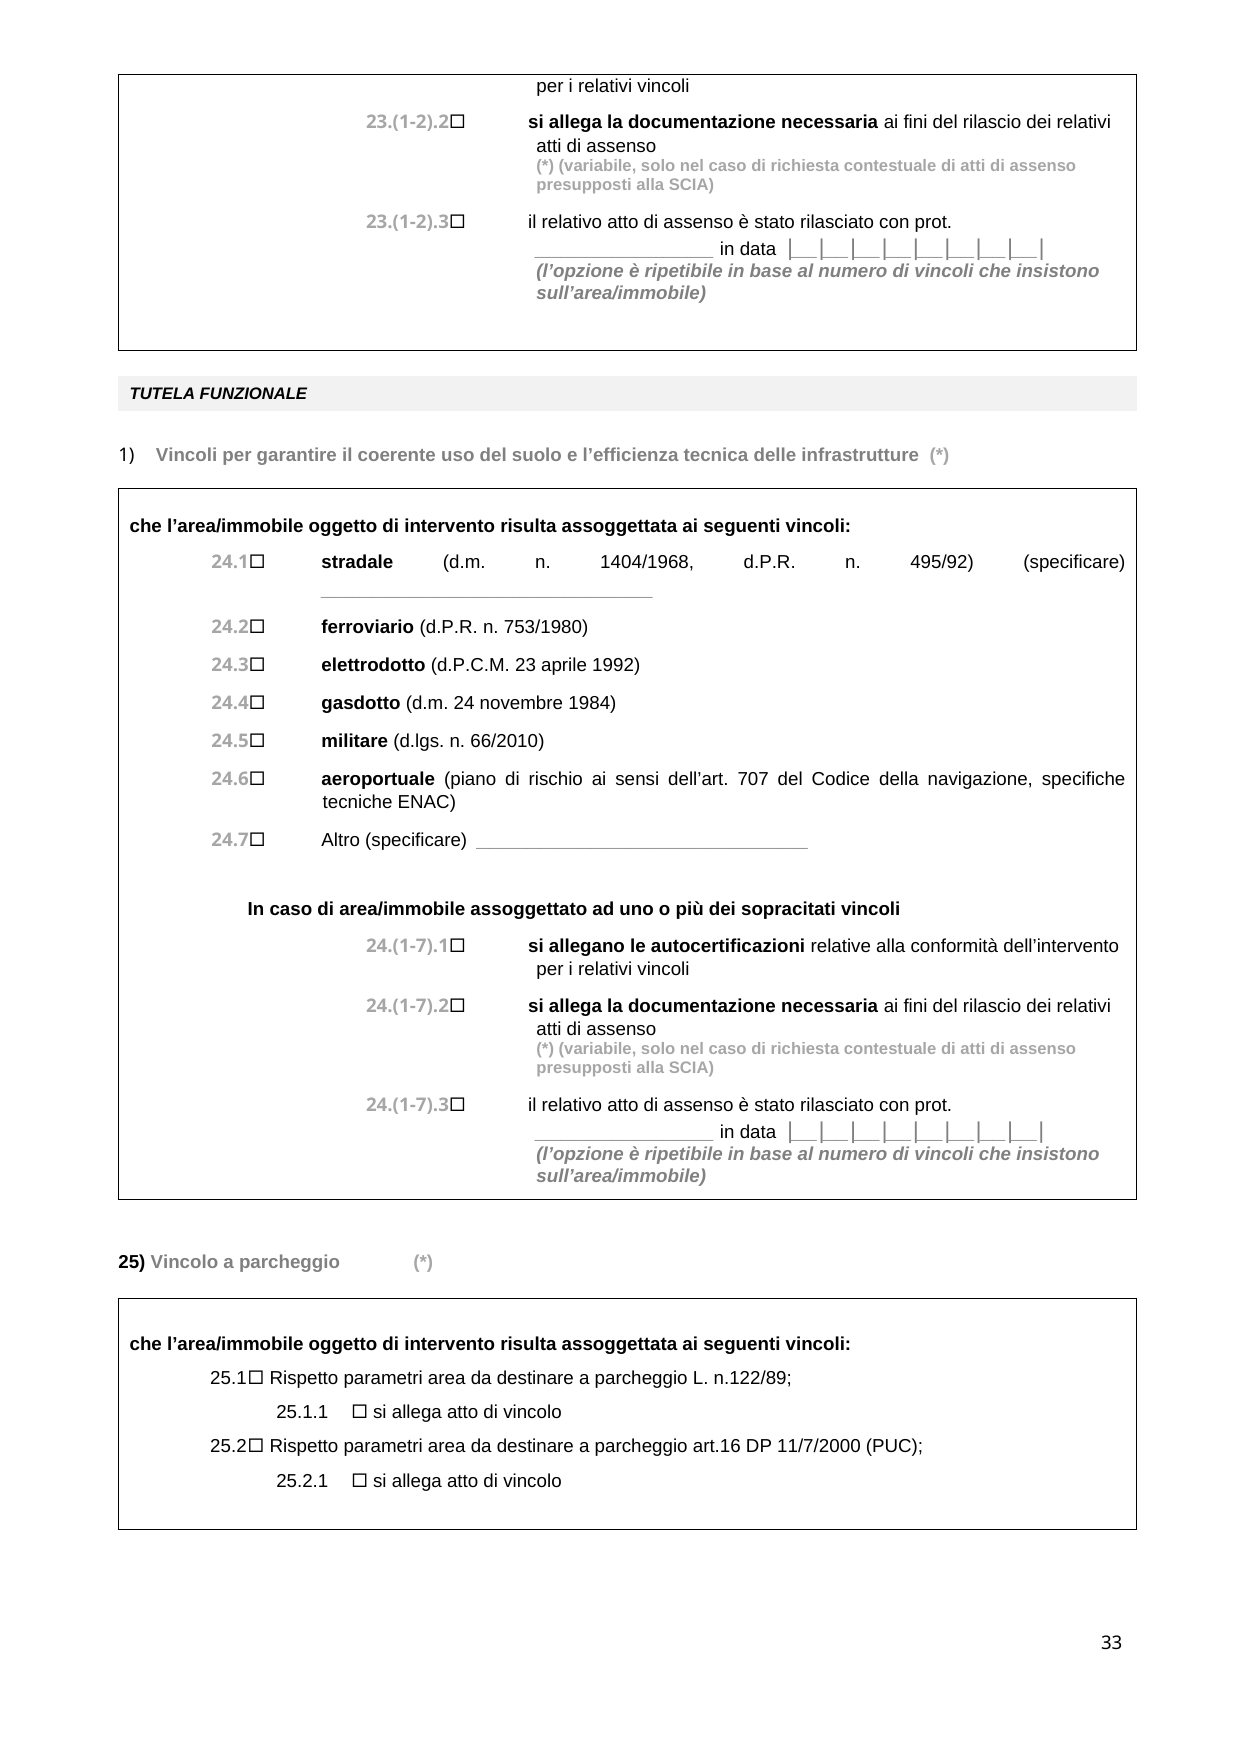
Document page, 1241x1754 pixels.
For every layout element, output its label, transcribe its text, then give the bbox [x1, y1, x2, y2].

table_header che l’area/immobile oggetto di intervento risulta assoggettata ai seguenti vincoli:  Rispetto parametri area da destinare a parcheggio L. n.122/89;  si allega atto di vincolo  Rispetto parametri area da destinare a parcheggio art.16 DP 11/7/2000 (PUC);  si allega atto di vincolo [119, 1299, 1136, 1529]
table_header TUTELA FUNZIONALE [118, 376, 1137, 411]
table_header che l’area/immobile oggetto di intervento risulta assoggettata ai seguenti vincoli:  stradale (d.m. n. 1404/1968, d.P.R. n. 495/92) (specificare) __________________________  ferroviario (d.P.R. n. 753/1980)  elettrodotto (d.P.C.M. 23 aprile 1992)  gasdotto (d.m. 24 novembre 1984)  militare (d.lgs. n. 66/2010)  aeroportuale (piano di rischio ai sensi dell’art. 707 del Codice della navigazione, specifiche tecniche ENAC)  Altro (specificare) __________________________ In caso di area/immobile assoggettato ad uno o più dei sopracitati vincoli  si allegano le autocertificazioni relative alla conformità dell’intervento per i relativi vincoli  si allega la documentazione necessaria ai fini del rilascio dei relativi atti di assenso (*) (variabile, solo nel caso di richiesta contestuale di atti di assenso presupposti alla SCIA)  il relativo atto di assenso è stato rilasciato con prot. ______________ in data |__|__|__|__|__|__|__|__| (l’opzione è ripetibile in base al numero di vincoli che insistono sull’area/immobile) [119, 489, 1136, 1199]
table_header che l’area/immobile oggetto di intervento risulta assoggettata ai seguenti vincoli:  fascia di rispetto dei depuratori (punto 1.2, allegato 4 della deliberazione 4 febbraio 1977 del Comitato dei Ministri per la tutela delle acque)  Altro (specificare) __________________________ In caso di area/immobile assoggettato ad uno o più dei sopracitati vincoli  si allegano le autocertificazioni relative alla conformità dell’intervento per i relativi vincoli  si allega la documentazione necessaria ai fini del rilascio dei relativi atti di assenso (*) (variabile, solo nel caso di richiesta contestuale di atti di assenso presupposti alla SCIA)  il relativo atto di assenso è stato rilasciato con prot. ______________ in data |__|__|__|__|__|__|__|__| (l’opzione è ripetibile in base al numero di vincoli che insistono sull’area/immobile) [119, 75, 1136, 350]
list Vincoli per garantire il coerente uso del suolo e l’efficienza tecnica delle infrastrutture (*) [118, 441, 1122, 488]
text 25) Vincolo a parcheggio (*) [118, 1251, 1122, 1272]
